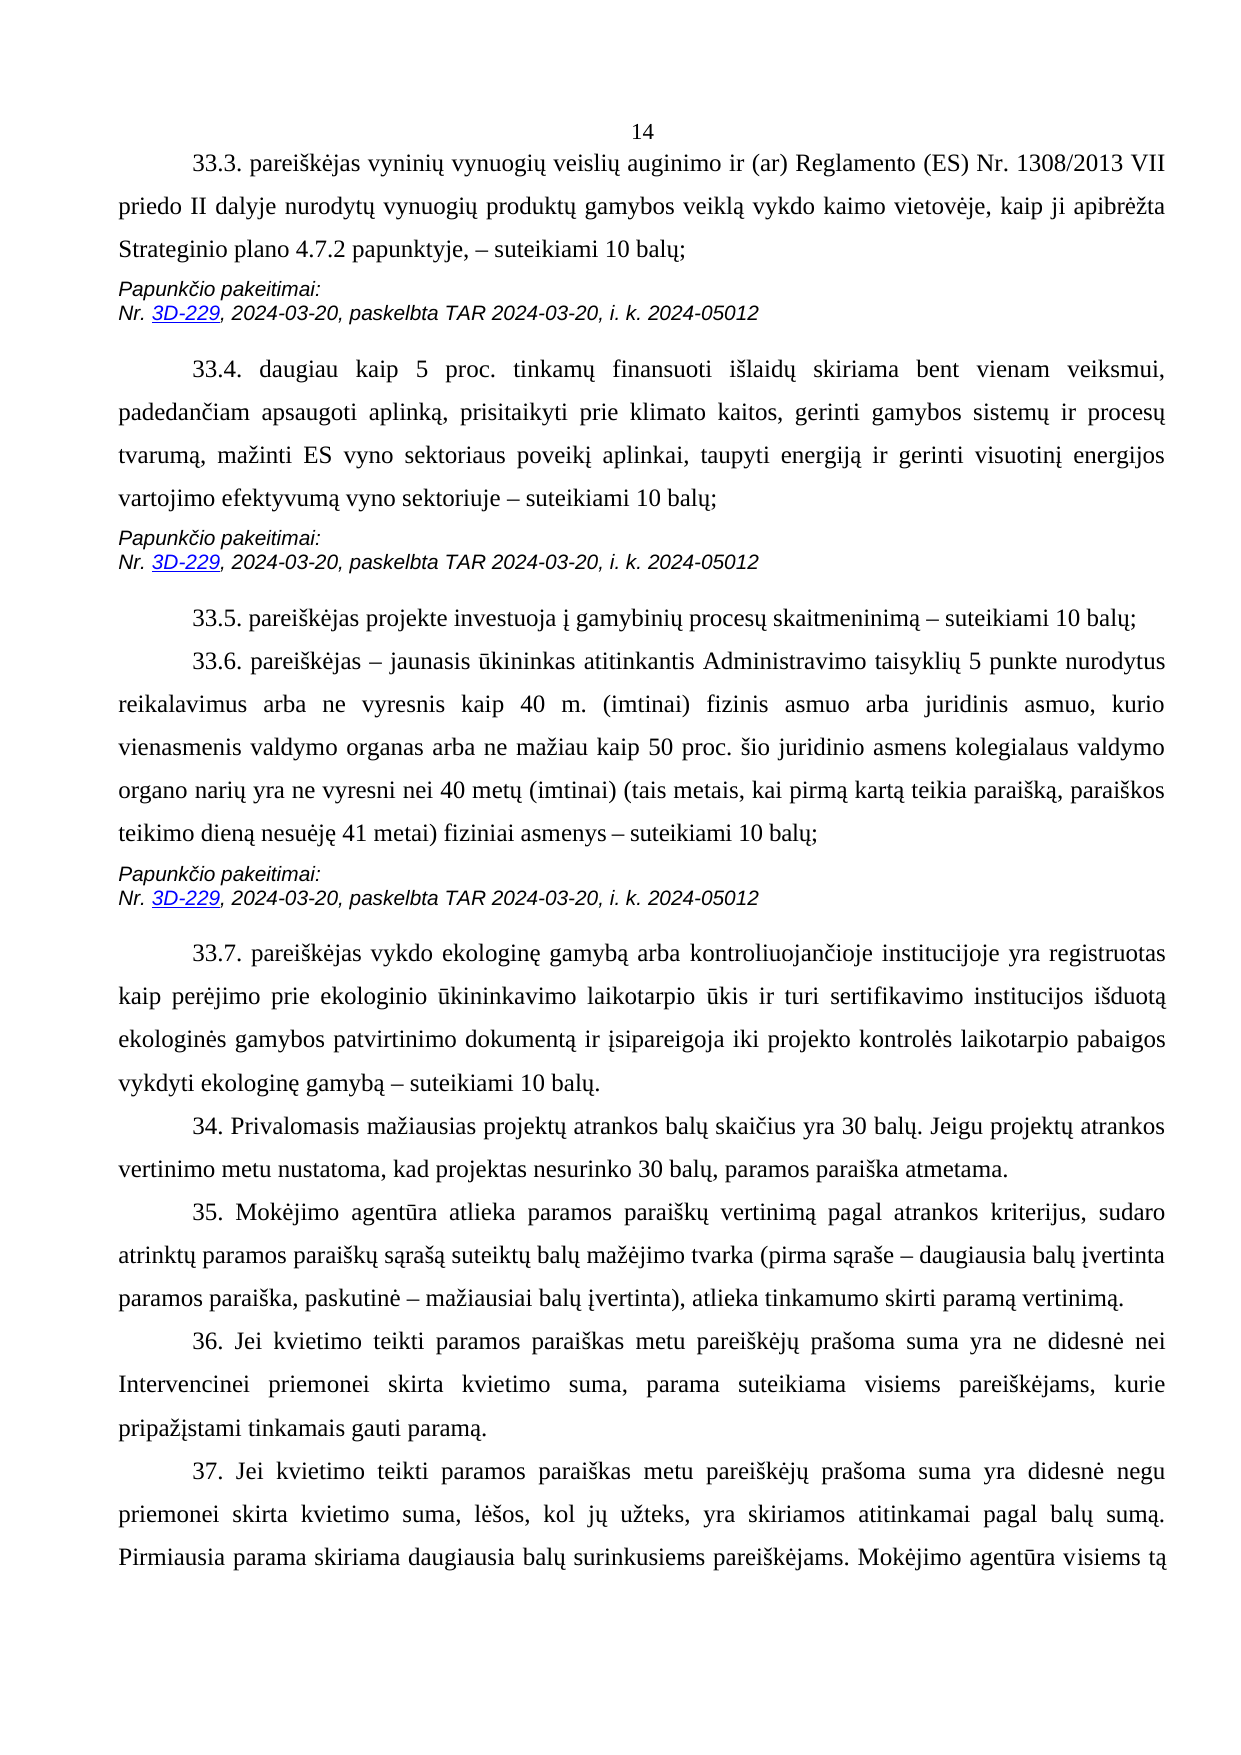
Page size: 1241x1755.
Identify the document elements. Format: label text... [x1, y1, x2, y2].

text 33.4. daugiau kaip 5 proc. tinkamų finansuoti išlaidų skiriama bent vienam veiksmui, padedančiam apsaugoti aplinką, prisitaikyti prie klimato kaitos, gerinti gamybos sistemų ir procesų tvarumą, mažinti ES vyno sektoriaus poveikį aplinkai, taupyti energiją ir gerinti visuotinį energijos vartojimo efektyvumą vyno sektoriuje – suteikiami 10 balų; [118, 354, 1166, 512]
text 33.3. pareiškėjas vyninių vynuogių veislių auginimo ir (ar) Reglamento (ES) Nr. 1308/2013 VII priedo II dalyje nurodytų vynuogių produktų gamybos veiklą vykdo kaimo vietovėje, kaip ji apibrėžta Strateginio plano 4.7.2 papunktyje, – suteikiami 10 balų; [118, 148, 1166, 263]
text 36. Jei kvietimo teikti paramos paraiškas metu pareiškėjų prašoma suma yra ne didesnė nei Intervencinei priemonei skirta kvietimo suma, parama suteikiama visiems pareiškėjams, kurie pripažįstami tinkamais gauti paramą. [118, 1326, 1166, 1441]
text Nr. 3D-229, 2024-03-20, paskelbta TAR 2024-03-20, i. k. 2024-05012 [118, 886, 1166, 909]
text 35. Mokėjimo agentūra atlieka paramos paraiškų vertinimą pagal atrankos kriterijus, sudaro atrinktų paramos paraiškų sąrašą suteiktų balų mažėjimo tvarka (pirma sąraše – daugiausia balų įvertinta paramos paraiška, paskutinė – mažiausiai balų įvertinta), atlieka tinkamumo skirti paramą vertinimą. [118, 1197, 1166, 1312]
text Nr. 3D-229, 2024-03-20, paskelbta TAR 2024-03-20, i. k. 2024-05012 [118, 301, 1166, 325]
text Papunkčio pakeitimai: [118, 862, 1166, 886]
text 33.6. pareiškėjas – jaunasis ūkininkas atitinkantis Administravimo taisyklių 5 punkte nurodytus reikalavimus arba ne vyresnis kaip 40 m. (imtinai) fizinis asmuo arba juridinis asmuo, kurio vienasmenis valdymo organas arba ne mažiau kaip 50 proc. šio juridinio asmens kolegialaus valdymo organo narių yra ne vyresni nei 40 metų (imtinai) (tais metais, kai pirmą kartą teikia paraišką, paraiškos teikimo dieną nesuėję 41 metai) fiziniai asmenys – suteikiami 10 balų; [118, 646, 1166, 847]
text 34. Privalomasis mažiausias projektų atrankos balų skaičius yra 30 balų. Jeigu projektų atrankos vertinimo metu nustatoma, kad projektas nesurinko 30 balų, paramos paraiška atmetama. [118, 1111, 1166, 1183]
text Papunkčio pakeitimai: [118, 277, 1166, 301]
text 33.5. pareiškėjas projekte investuoja į gamybinių procesų skaitmeninimą – suteikiami 10 balų; [118, 603, 1166, 632]
text 37. Jei kvietimo teikti paramos paraiškas metu pareiškėjų prašoma suma yra didesnė negu priemonei skirta kvietimo suma, lėšos, kol jų užteks, yra skiriamos atitinkamai pagal balų sumą. Pirmiausia parama skiriama daugiausia balų surinkusiems pareiškėjams. Mokėjimo agentūra visiems tą [118, 1456, 1166, 1571]
text Papunkčio pakeitimai: [118, 526, 1166, 550]
text 33.7. pareiškėjas vykdo ekologinę gamybą arba kontroliuojančioje institucijoje yra registruotas kaip perėjimo prie ekologinio ūkininkavimo laikotarpio ūkis ir turi sertifikavimo institucijos išduotą ekologinės gamybos patvirtinimo dokumentą ir įsipareigoja iki projekto kontrolės laikotarpio pabaigos vykdyti ekologinę gamybą – suteikiami 10 balų. [118, 938, 1166, 1096]
text Nr. 3D-229, 2024-03-20, paskelbta TAR 2024-03-20, i. k. 2024-05012 [118, 550, 1166, 574]
